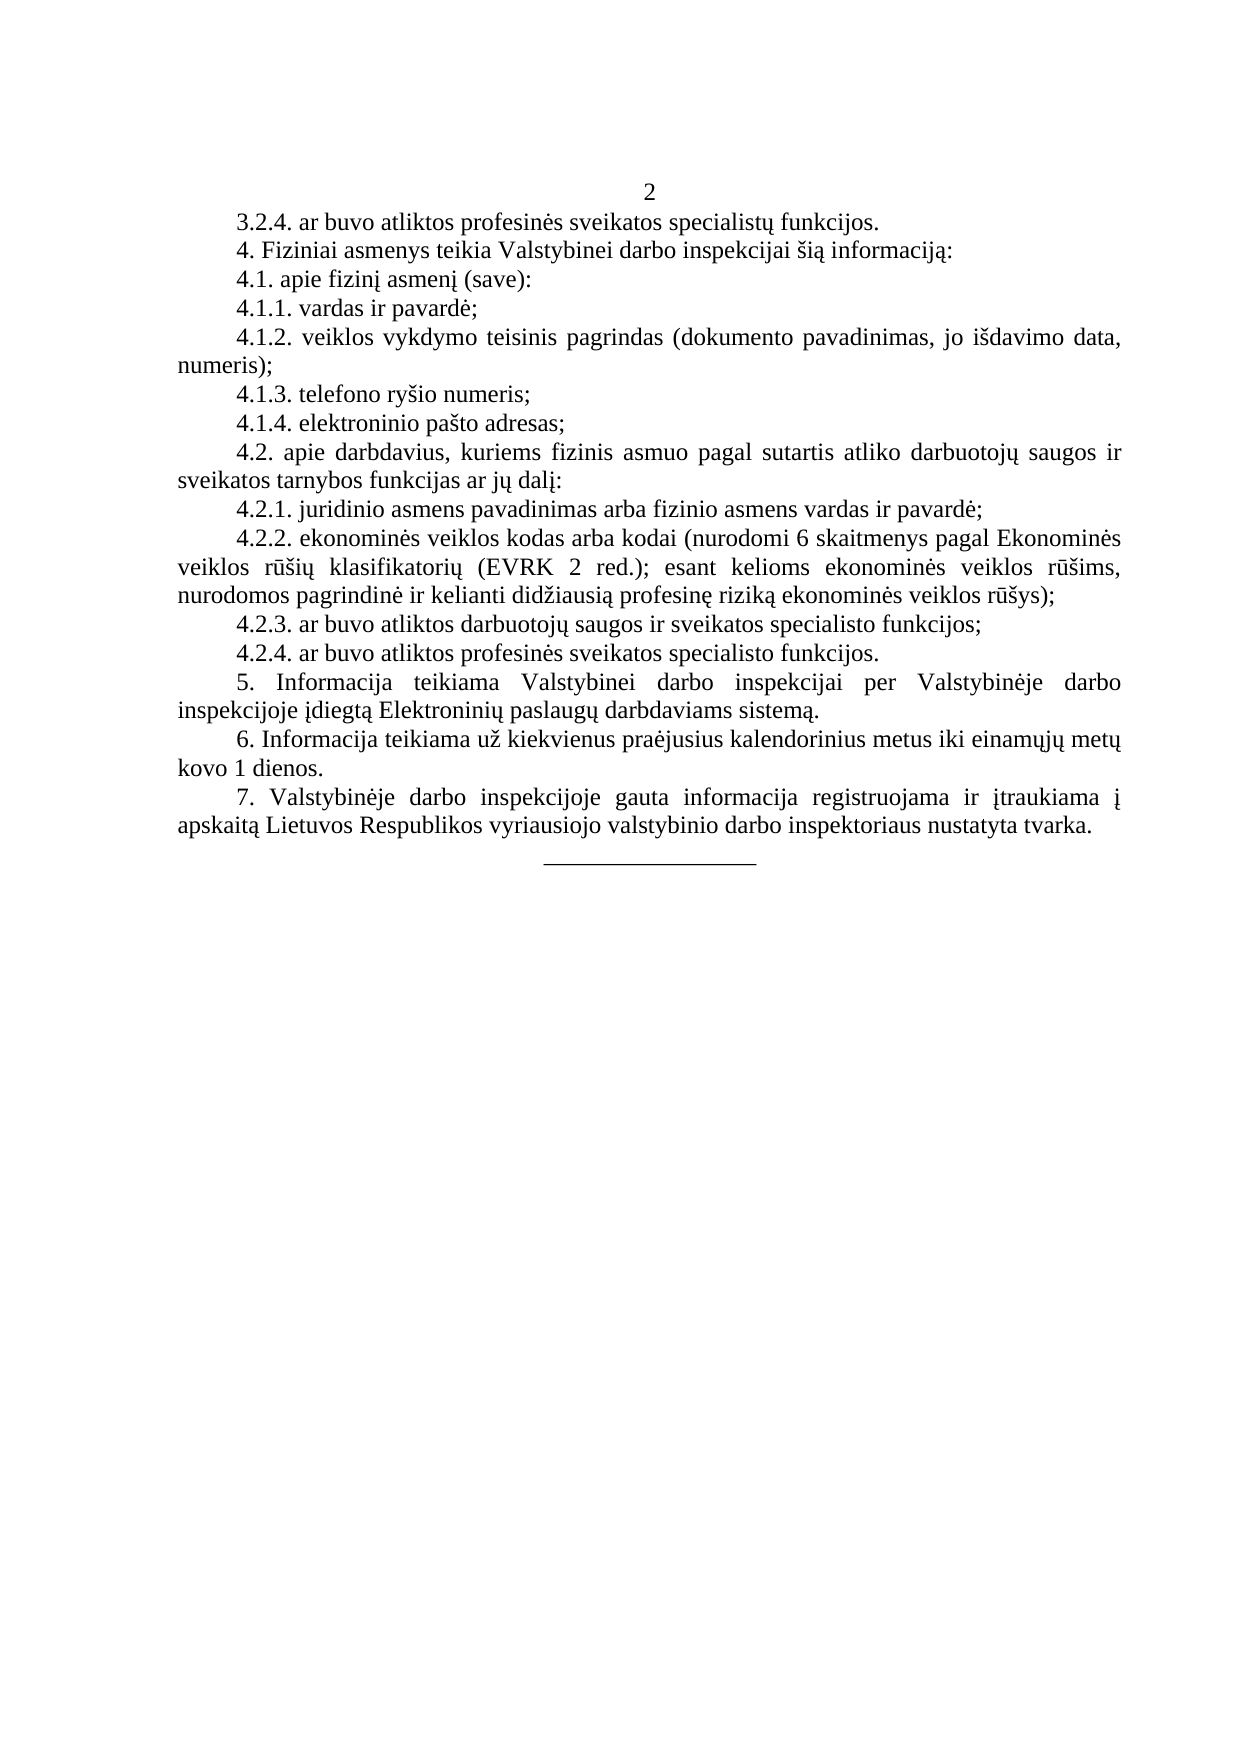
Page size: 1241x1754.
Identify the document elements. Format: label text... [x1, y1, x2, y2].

text 4.2.4. ar buvo atliktos profesinės sveikatos specialisto funkcijos. [177, 638, 1122, 667]
text 7. Valstybinėje darbo inspekcijoje gauta informacija registruojama ir įtraukiama į apskaitą Lietuvos Respublikos vyriausiojo valstybinio darbo inspektoriaus nustatyta tvarka. [177, 782, 1122, 839]
text 4.1.1. vardas ir pavardė; [177, 293, 1122, 322]
text 4.2. apie darbdavius, kuriems fizinis asmuo pagal sutartis atliko darbuotojų saugos ir sveikatos tarnybos funkcijas ar jų dalį: [177, 437, 1122, 494]
text _________________ [177, 839, 1122, 868]
text 4.1.2. veiklos vykdymo teisinis pagrindas (dokumento pavadinimas, jo išdavimo data, numeris); [177, 322, 1122, 379]
text 3.2.4. ar buvo atliktos profesinės sveikatos specialistų funkcijos. [177, 207, 1122, 235]
text 5. Informacija teikiama Valstybinei darbo inspekcijai per Valstybinėje darbo inspekcijoje įdiegtą Elektroninių paslaugų darbdaviams sistemą. [177, 667, 1122, 724]
text 6. Informacija teikiama už kiekvienus praėjusius kalendorinius metus iki einamųjų metų kovo 1 dienos. [177, 724, 1122, 782]
text 4.2.3. ar buvo atliktos darbuotojų saugos ir sveikatos specialisto funkcijos; [177, 609, 1122, 638]
text 4.1.3. telefono ryšio numeris; [177, 379, 1122, 408]
text 4.1. apie fizinį asmenį (save): [177, 264, 1122, 293]
text 4.2.1. juridinio asmens pavadinimas arba fizinio asmens vardas ir pavardė; [177, 494, 1122, 523]
text 4. Fiziniai asmenys teikia Valstybinei darbo inspekcijai šią informaciją: [177, 235, 1122, 264]
text 4.2.2. ekonominės veiklos kodas arba kodai (nurodomi 6 skaitmenys pagal Ekonominės veiklos rūšių klasifikatorių (EVRK 2 red.); esant kelioms ekonominės veiklos rūšims, nurodomos pagrindinė ir kelianti didžiausią profesinę riziką ekonominės veiklos rūšys); [177, 523, 1122, 609]
text 4.1.4. elektroninio pašto adresas; [177, 408, 1122, 437]
